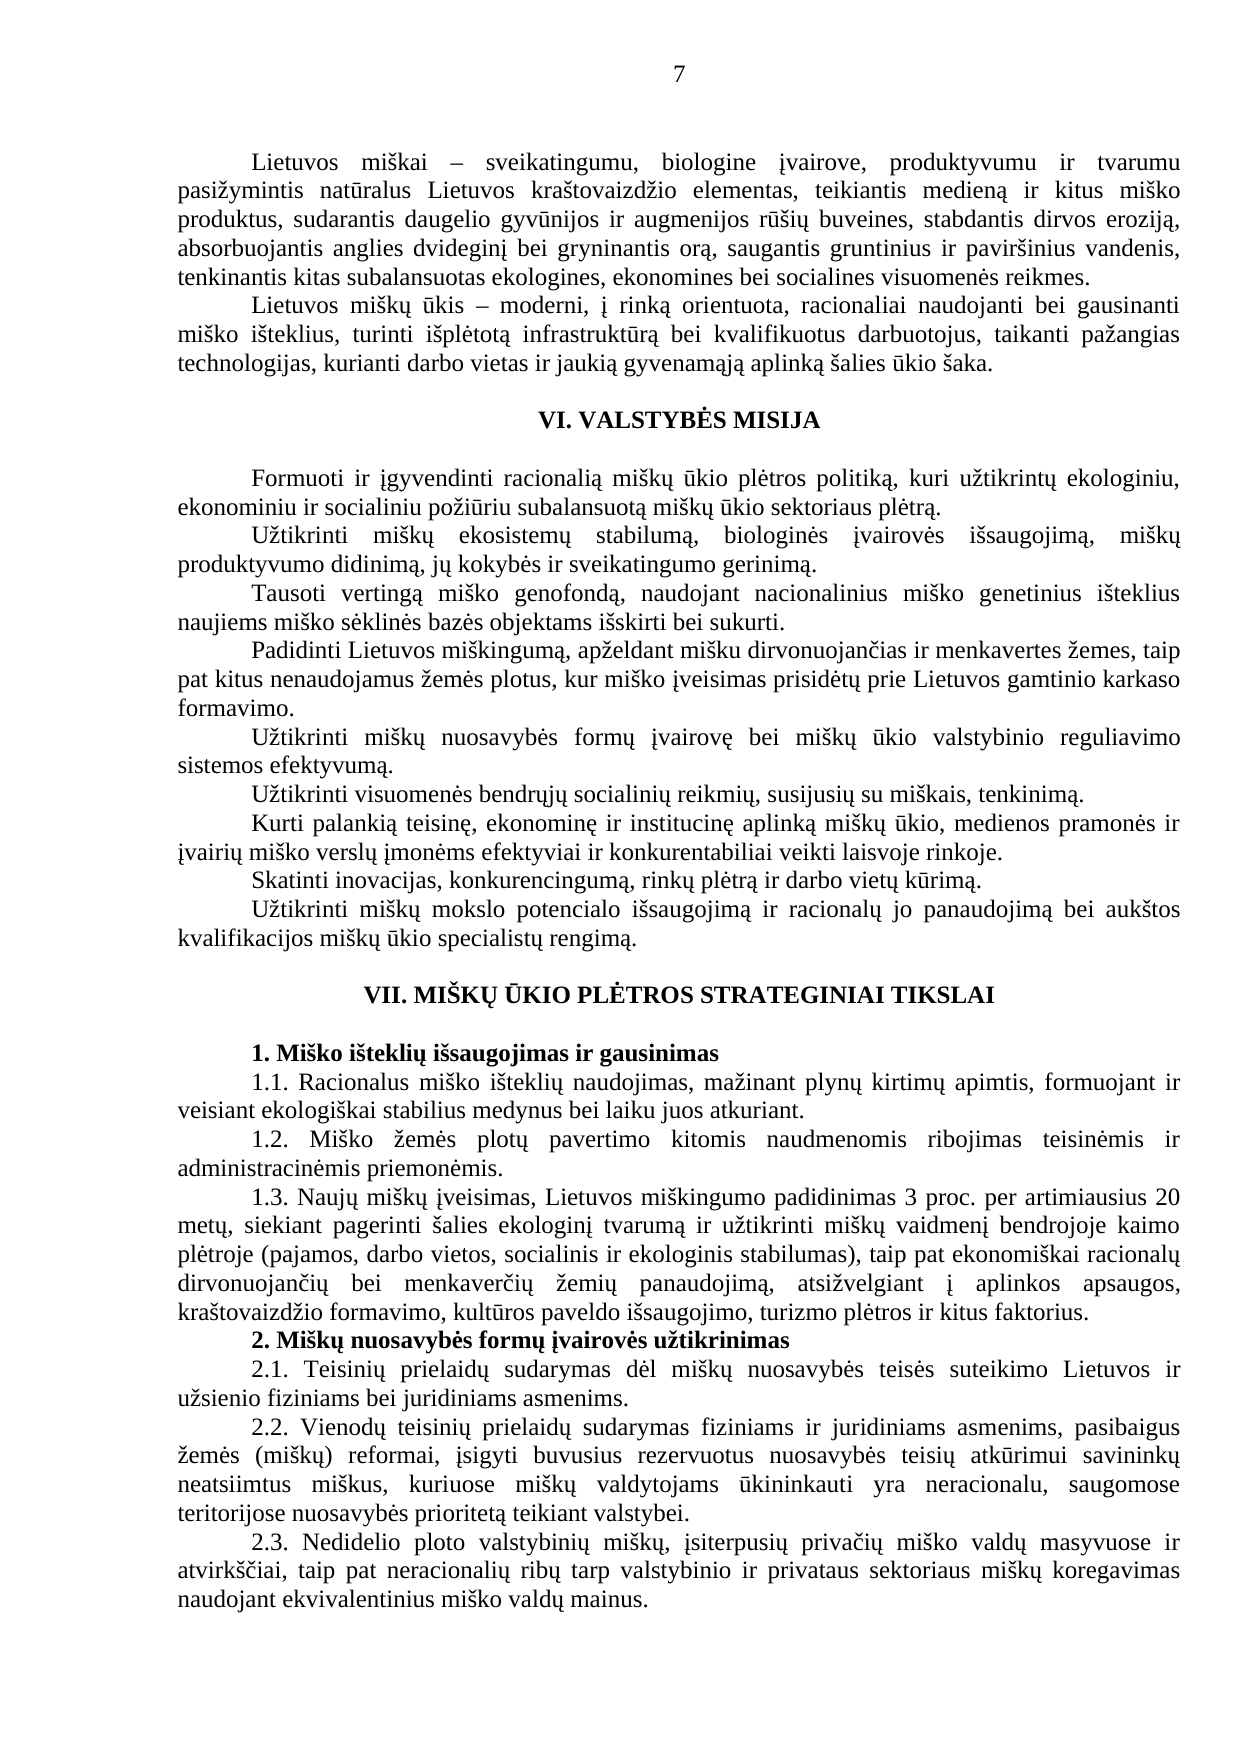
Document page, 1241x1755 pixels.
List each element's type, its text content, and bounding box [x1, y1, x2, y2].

text Formuoti ir įgyvendinti racionalią miškų ūkio plėtros politiką, kuri užtikrintų ekologiniu, ekonominiu ir socialiniu požiūriu subalansuotą miškų ūkio sektoriaus plėtrą. [177, 463, 1181, 521]
text 1.3. Naujų miškų įveisimas, Lietuvos miškingumo padidinimas 3 proc. per artimiausius 20 metų, siekiant pagerinti šalies ekologinį tvarumą ir užtikrinti miškų vaidmenį bendrojoje kaimo plėtroje (pajamos, darbo vietos, socialinis ir ekologinis stabilumas), taip pat ekonomiškai racionalų dirvonuojančių bei menkaverčių žemių panaudojimą, atsižvelgiant į aplinkos apsaugos, kraštovaizdžio formavimo, kultūros paveldo išsaugojimo, turizmo plėtros ir kitus faktorius. [177, 1182, 1181, 1326]
text 1.2. Miško žemės plotų pavertimo kitomis naudmenomis ribojimas teisinėmis ir administracinėmis priemonėmis. [177, 1124, 1181, 1182]
text 2.2. Vienodų teisinių prielaidų sudarymas fiziniams ir juridiniams asmenims, pasibaigus žemės (miškų) reformai, įsigyti buvusius rezervuotus nuosavybės teisių atkūrimui savininkų neatsiimtus miškus, kuriuose miškų valdytojams ūkininkauti yra neracionalu, saugomose teritorijose nuosavybės prioritetą teikiant valstybei. [177, 1412, 1181, 1527]
text Tausoti vertingą miško genofondą, naudojant nacionalinius miško genetinius išteklius naujiems miško sėklinės bazės objektams išskirti bei sukurti. [177, 578, 1181, 636]
text 1.1. Racionalus miško išteklių naudojimas, mažinant plynų kirtimų apimtis, formuojant ir veisiant ekologiškai stabilius medynus bei laiku juos atkuriant. [177, 1067, 1181, 1124]
text 1. Miško išteklių išsaugojimas ir gausinimas [177, 1038, 1181, 1067]
text Užtikrinti visuomenės bendrųjų socialinių reikmių, susijusių su miškais, tenkinimą. [177, 779, 1181, 808]
text Skatinti inovacijas, konkurencingumą, rinkų plėtrą ir darbo vietų kūrimą. [177, 866, 1181, 894]
text Lietuvos miškų ūkis – moderni, į rinką orientuota, racionaliai naudojanti bei gausinanti miško išteklius, turinti išplėtotą infrastruktūrą bei kvalifikuotus darbuotojus, taikanti pažangias technologijas, kurianti darbo vietas ir jaukią gyvenamąją aplinką šalies ūkio šaka. [177, 291, 1181, 377]
text Kurti palankią teisinę, ekonominę ir institucinę aplinką miškų ūkio, medienos pramonės ir įvairių miško verslų įmonėms efektyviai ir konkurentabiliai veikti laisvoje rinkoje. [177, 808, 1181, 866]
text 2.3. Nedidelio ploto valstybinių miškų, įsiterpusių privačių miško valdų masyvuose ir atvirkščiai, taip pat neracionalių ribų tarp valstybinio ir privataus sektoriaus miškų koregavimas naudojant ekvivalentinius miško valdų mainus. [177, 1527, 1181, 1613]
text Užtikrinti miškų ekosistemų stabilumą, biologinės įvairovės išsaugojimą, miškų produktyvumo didinimą, jų kokybės ir sveikatingumo gerinimą. [177, 521, 1181, 578]
text 2.1. Teisinių prielaidų sudarymas dėl miškų nuosavybės teisės suteikimo Lietuvos ir užsienio fiziniams bei juridiniams asmenims. [177, 1354, 1181, 1412]
text 2. Miškų nuosavybės formų įvairovės užtikrinimas [177, 1326, 1181, 1354]
text VI. VALSTYBĖS MISIJA [177, 406, 1181, 434]
text Užtikrinti miškų nuosavybės formų įvairovę bei miškų ūkio valstybinio reguliavimo sistemos efektyvumą. [177, 722, 1181, 779]
text VII. MIŠKŲ ŪKIO PLĖTROS STRATEGINIAI TIKSLAI [177, 981, 1181, 1009]
text Užtikrinti miškų mokslo potencialo išsaugojimą ir racionalų jo panaudojimą bei aukštos kvalifikacijos miškų ūkio specialistų rengimą. [177, 894, 1181, 952]
text Lietuvos miškai – sveikatingumu, biologine įvairove, produktyvumu ir tvarumu pasižymintis natūralus Lietuvos kraštovaizdžio elementas, teikiantis medieną ir kitus miško produktus, sudarantis daugelio gyvūnijos ir augmenijos rūšių buveines, stabdantis dirvos eroziją, absorbuojantis anglies dvideginį bei gryninantis orą, saugantis gruntinius ir paviršinius vandenis, tenkinantis kitas subalansuotas ekologines, ekonomines bei socialines visuomenės reikmes. [177, 147, 1181, 291]
text Padidinti Lietuvos miškingumą, apželdant mišku dirvonuojančias ir menkavertes žemes, taip pat kitus nenaudojamus žemės plotus, kur miško įveisimas prisidėtų prie Lietuvos gamtinio karkaso formavimo. [177, 636, 1181, 722]
